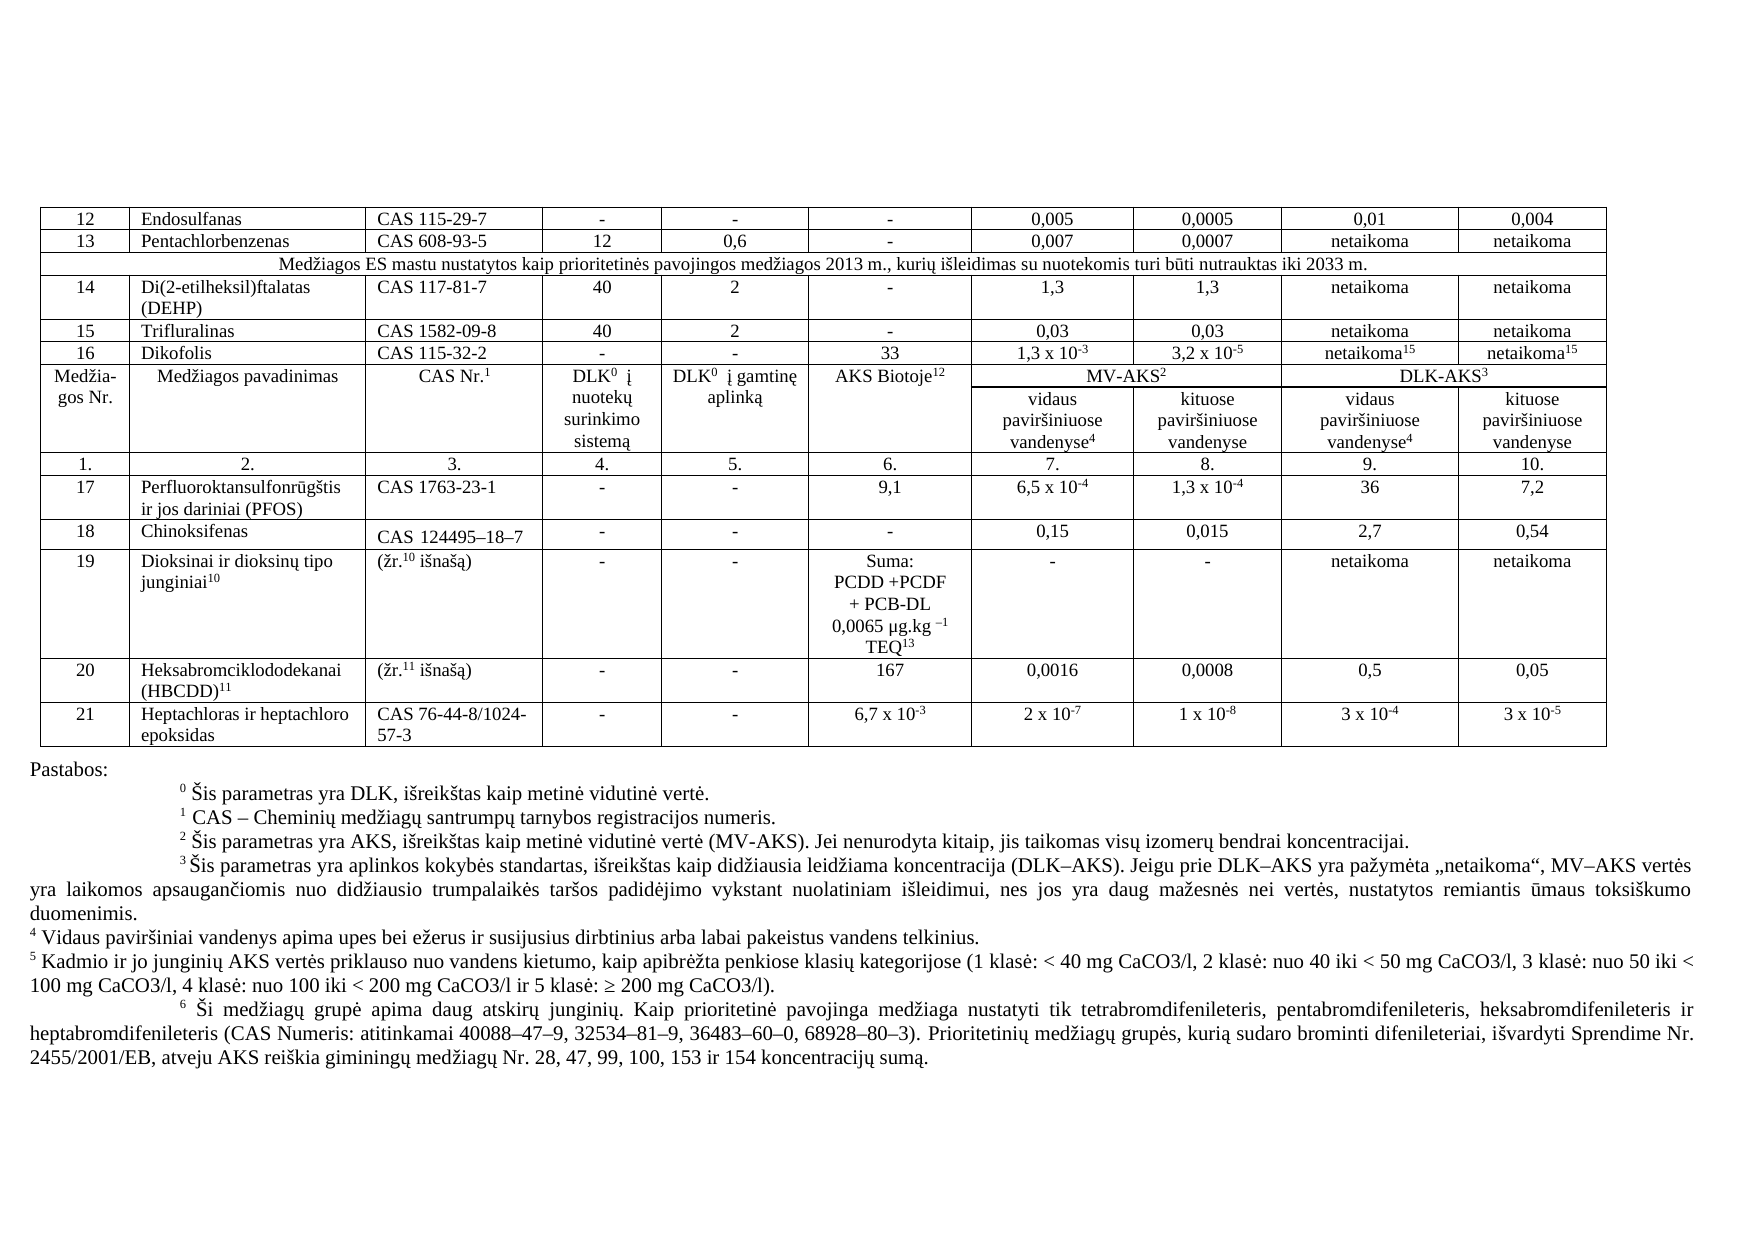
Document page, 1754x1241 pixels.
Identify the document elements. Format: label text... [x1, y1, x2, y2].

table_cell - [972, 550, 1133, 658]
table_cell Medžia-gos Nr. [41, 365, 129, 452]
table_cell 19 [41, 550, 129, 658]
table_cell - [809, 208, 971, 229]
text 1 CAS – Cheminių medžiagų santrumpų tarnybos registracijos numeris. [29, 805, 1695, 829]
table_cell CAS Nr.1 [366, 365, 542, 452]
table_cell - [662, 550, 808, 658]
table_cell 9. [1282, 453, 1458, 475]
table_cell netaikoma [1459, 550, 1606, 658]
table_cell 1 x 10-8 [1134, 703, 1281, 746]
table_cell 3 x 10-5 [1459, 703, 1606, 746]
table_cell netaikoma15 [1282, 342, 1458, 364]
table_cell Medžiagos pavadinimas [130, 365, 365, 452]
text 4 Vidaus paviršiniai vandenys apima upes bei ežerus ir susijusius dirbtinius arba labai pakeistus vandens telkinius. [29, 925, 1695, 949]
table_cell 10. [1459, 453, 1606, 475]
table_cell - [1134, 550, 1281, 658]
table_cell 0,0008 [1134, 659, 1281, 702]
table_cell netaikoma [1282, 276, 1458, 319]
table_cell - [543, 476, 661, 519]
table_cell 2 x 10-7 [972, 703, 1133, 746]
table_cell 0,004 [1459, 208, 1606, 229]
table_cell DLK0 į gamtinę aplinką [662, 365, 808, 452]
table_cell 17 [41, 476, 129, 519]
table_cell vidaus paviršiniuose vandenyse4 [972, 388, 1133, 452]
table_cell Dioksinai ir dioksinų tipo junginiai10 [130, 550, 365, 658]
table_cell netaikoma [1282, 320, 1458, 341]
table_cell 36 [1282, 476, 1458, 519]
table_cell CAS 115-29-7 [366, 208, 542, 229]
table_cell DLK0 į nuotekų surinkimo sistemą [543, 365, 661, 452]
table_cell 0,6 [662, 230, 808, 252]
table_cell CAS 1582-09-8 [366, 320, 542, 341]
table_cell 15 [41, 320, 129, 341]
table_cell 9,1 [809, 476, 971, 519]
table_cell 0,015 [1134, 520, 1281, 549]
table_cell 0,15 [972, 520, 1133, 549]
table_cell 7. [972, 453, 1133, 475]
table_cell netaikoma [1459, 276, 1606, 319]
table_cell 12 [41, 208, 129, 229]
table_cell CAS 76-44-8/1024-57-3 [366, 703, 542, 746]
table_cell CAS 124495–18–7 [366, 520, 542, 549]
table_cell Trifluralinas [130, 320, 365, 341]
table_cell 2 [662, 276, 808, 319]
table_cell 1. [41, 453, 129, 475]
table_cell Pentachlorbenzenas [130, 230, 365, 252]
table_cell - [662, 659, 808, 702]
table_cell Perfluoroktansulfonrūgštis ir jos dariniai (PFOS) [130, 476, 365, 519]
text Pastabos: [29, 757, 1695, 781]
table_cell 0,007 [972, 230, 1133, 252]
table_cell Dikofolis [130, 342, 365, 364]
table_cell 0,0016 [972, 659, 1133, 702]
text 6 Ši medžiagų grupė apima daug atskirų junginių. Kaip prioritetinė pavojinga medžiaga nustatyti tik tetrabromdifenileteris, pentabromdifenileteris, heksabromdifenileteris ir heptabromdifenileteris (CAS Numeris: atitinkamai 40088–47–9, 32534–81–9, 36483–60–0, 68928–80–3). Prioritetinių medžiagų grupės, kurią sudaro brominti difenileteriai, išvardyti Sprendime Nr. 2455/2001/EB, atveju AKS reiškia giminingų medžiagų Nr. 28, 47, 99, 100, 153 ir 154 koncentracijų sumą. [29, 997, 1695, 1069]
table_cell 16 [41, 342, 129, 364]
table_cell kituose paviršiniuose vandenyse [1134, 388, 1281, 452]
table_cell - [543, 342, 661, 364]
table_cell 0,03 [972, 320, 1133, 341]
table_cell DLK-AKS3 [1282, 365, 1606, 386]
table_cell - [543, 659, 661, 702]
table_cell 3 x 10-4 [1282, 703, 1458, 746]
table_cell - [543, 520, 661, 549]
text 5 Kadmio ir jo junginių AKS vertės priklauso nuo vandens kietumo, kaip apibrėžta penkiose klasių kategorijose (1 klasė: < 40 mg CaCO3/l, 2 klasė: nuo 40 iki < 50 mg CaCO3/l, 3 klasė: nuo 50 iki < 100 mg CaCO3/l, 4 klasė: nuo 100 iki < 200 mg CaCO3/l ir 5 klasė: ≥ 200 mg CaCO3/l). [29, 949, 1695, 997]
table_cell Heksabromciklododekanai (HBCDD)11 [130, 659, 365, 702]
table_cell 4. [543, 453, 661, 475]
table_cell - [662, 520, 808, 549]
table_cell - [662, 342, 808, 364]
table_cell 3,2 x 10-5 [1134, 342, 1281, 364]
table_cell 8. [1134, 453, 1281, 475]
table_cell - [662, 208, 808, 229]
table_cell 20 [41, 659, 129, 702]
table_cell 0,0007 [1134, 230, 1281, 252]
table_cell 18 [41, 520, 129, 549]
table_cell 7,2 [1459, 476, 1606, 519]
table_cell 0,0005 [1134, 208, 1281, 229]
table_cell netaikoma15 [1459, 342, 1606, 364]
table_cell 1,3 [972, 276, 1133, 319]
table_cell AKS Biotoje12 [809, 365, 971, 452]
table_cell 13 [41, 230, 129, 252]
table_cell 21 [41, 703, 129, 746]
table_cell 5. [662, 453, 808, 475]
table_cell netaikoma [1459, 230, 1606, 252]
table_cell 6,5 x 10-4 [972, 476, 1133, 519]
table_cell 14 [41, 276, 129, 319]
table_cell 2,7 [1282, 520, 1458, 549]
table_cell Endosulfanas [130, 208, 365, 229]
table_cell 0,01 [1282, 208, 1458, 229]
table_cell CAS 1763-23-1 [366, 476, 542, 519]
table_cell - [809, 520, 971, 549]
text 2 Šis parametras yra AKS, išreikštas kaip metinė vidutinė vertė (MV-AKS). Jei nenurodyta kitaip, jis taikomas visų izomerų bendrai koncentracijai. [29, 829, 1695, 853]
table_cell 0,05 [1459, 659, 1606, 702]
table_cell - [809, 320, 971, 341]
table_cell 1,3 x 10-4 [1134, 476, 1281, 519]
table_cell 40 [543, 276, 661, 319]
table_cell kituose paviršiniuose vandenyse [1459, 388, 1606, 452]
table_cell netaikoma [1459, 320, 1606, 341]
table_cell 2. [130, 453, 365, 475]
table_cell 40 [543, 320, 661, 341]
text 0 Šis parametras yra DLK, išreikštas kaip metinė vidutinė vertė. [29, 781, 1695, 805]
table_cell 6. [809, 453, 971, 475]
text 3 Šis parametras yra aplinkos kokybės standartas, išreikštas kaip didžiausia leidžiama koncentracija (DLK–AKS). Jeigu prie DLK–AKS yra pažymėta „netaikoma“, MV–AKS vertės yra laikomos apsaugančiomis nuo didžiausio trumpalaikės taršos padidėjimo vykstant nuolatiniam išleidimui, nes jos yra daug mažesnės nei vertės, nustatytos remiantis ūmaus toksiškumo duomenimis. [29, 853, 1695, 925]
table_cell (žr.11 išnašą) [366, 659, 542, 702]
table_cell - [662, 476, 808, 519]
table_cell CAS 608-93-5 [366, 230, 542, 252]
table_cell 6,7 x 10-3 [809, 703, 971, 746]
table_cell 167 [809, 659, 971, 702]
table_cell - [662, 703, 808, 746]
table_cell vidaus paviršiniuose vandenyse4 [1282, 388, 1458, 452]
table_cell Di(2-etilheksil)ftalatas (DEHP) [130, 276, 365, 319]
table_cell - [543, 550, 661, 658]
table_cell - [809, 230, 971, 252]
table_cell - [809, 276, 971, 319]
table_cell 1,3 [1134, 276, 1281, 319]
table_cell 1,3 x 10-3 [972, 342, 1133, 364]
table_cell Medžiagos ES mastu nustatytos kaip prioritetinės pavojingos medžiagos 2013 m., kurių išleidimas su nuotekomis turi būti nutrauktas iki 2033 m. [41, 253, 1606, 274]
table_cell 3. [366, 453, 542, 475]
table_cell (žr.10 išnašą) [366, 550, 542, 658]
table_cell 0,005 [972, 208, 1133, 229]
table_cell 0,5 [1282, 659, 1458, 702]
table_cell Heptachloras ir heptachloro epoksidas [130, 703, 365, 746]
table_cell Chinoksifenas [130, 520, 365, 549]
table_cell 2 [662, 320, 808, 341]
table_cell 0,54 [1459, 520, 1606, 549]
table_cell CAS 115-32-2 [366, 342, 542, 364]
table_cell - [543, 208, 661, 229]
table_cell - [543, 703, 661, 746]
table_cell 0,03 [1134, 320, 1281, 341]
table_cell netaikoma [1282, 550, 1458, 658]
table_cell netaikoma [1282, 230, 1458, 252]
table_cell 12 [543, 230, 661, 252]
table_cell Suma: PCDD +PCDF + PCB-DL 0,0065 μg.kg –1 TEQ13 [809, 550, 971, 658]
table_cell CAS 117-81-7 [366, 276, 542, 319]
table_cell MV-AKS2 [972, 365, 1281, 386]
table_cell 33 [809, 342, 971, 364]
